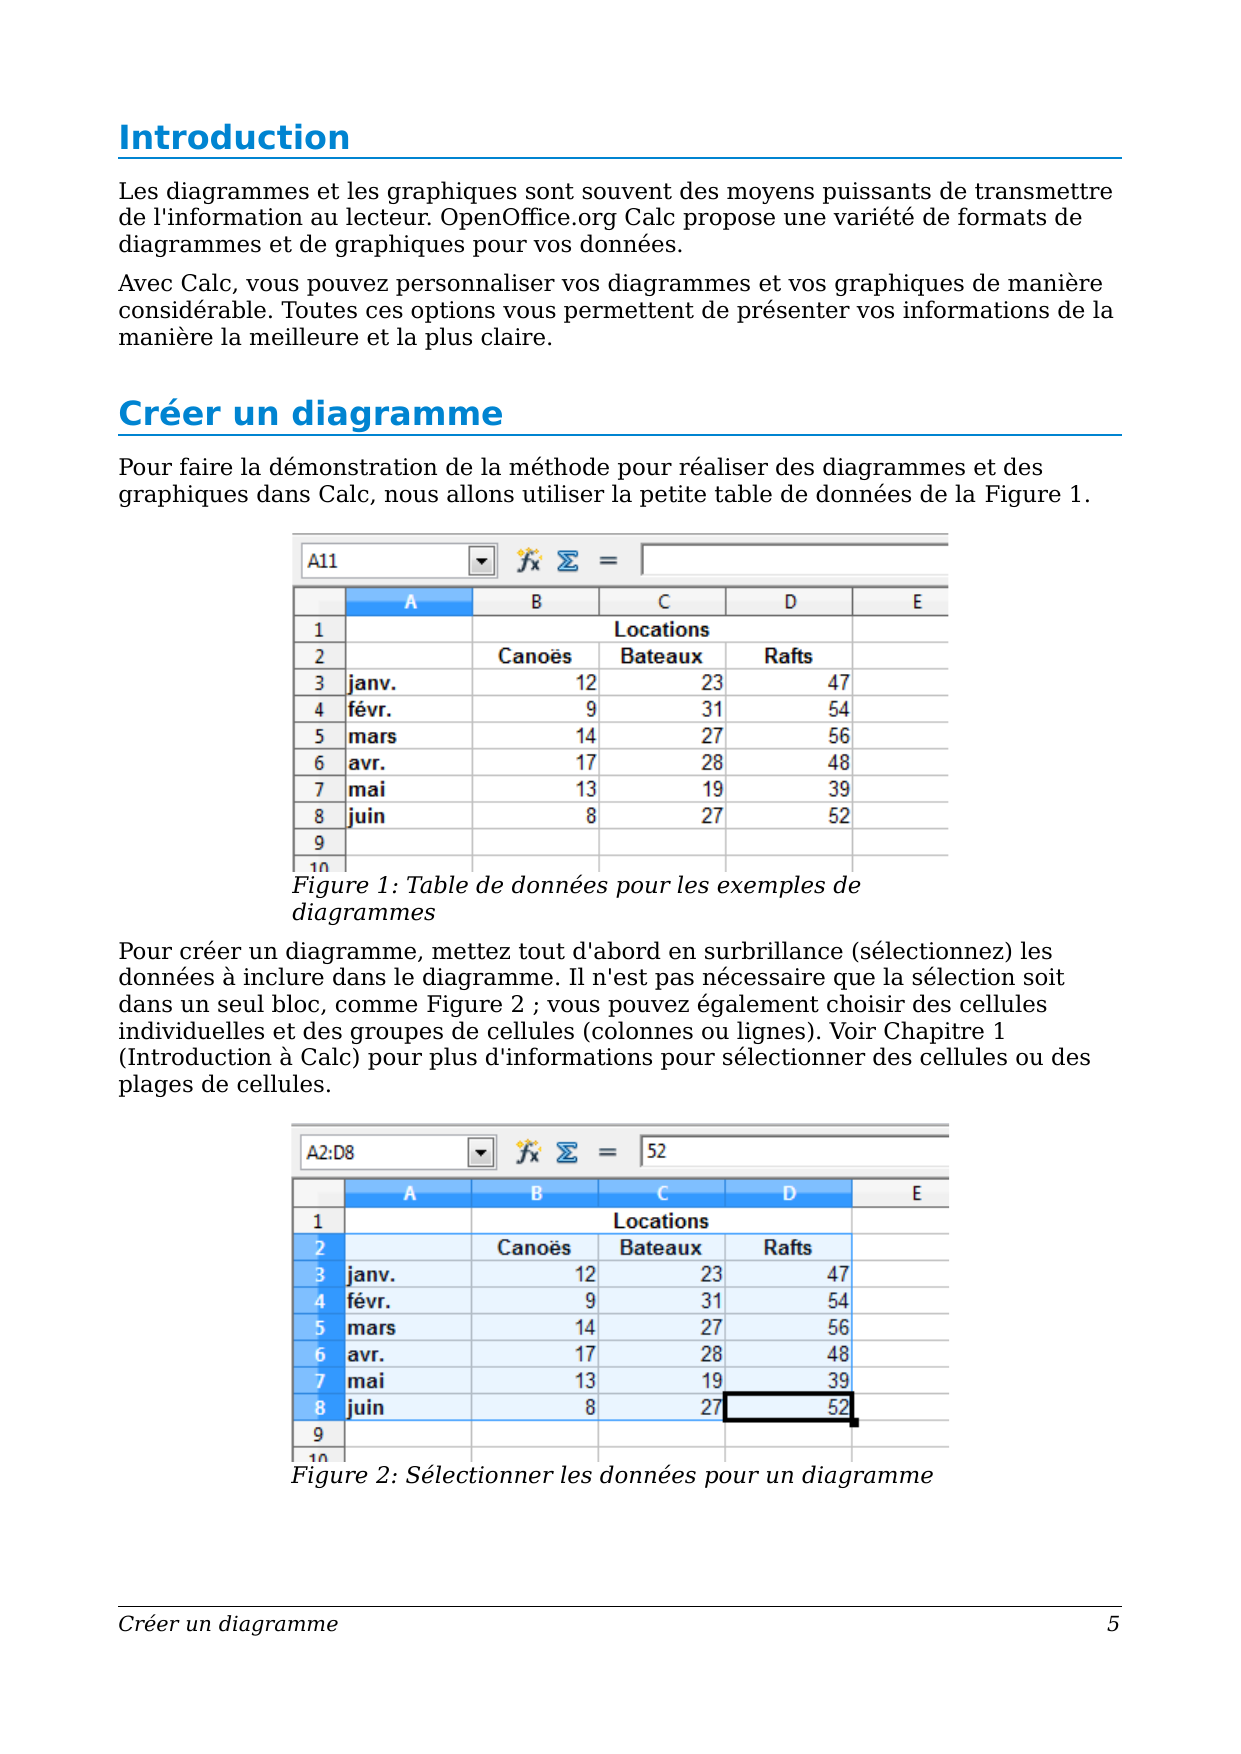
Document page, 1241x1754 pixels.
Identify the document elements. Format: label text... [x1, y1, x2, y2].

text Figure 2: Sélectionner les données pour un diagramme [291, 1462, 949, 1489]
text Pour faire la démonstration de la méthode pour réaliser des diagrammes et des graphiques dans Calc, nous allons utiliser la petite table de données de la Figure 1. [118, 454, 1122, 508]
subtitle Introduction [118, 118, 1122, 157]
text Avec Calc, vous pouvez personnaliser vos diagrammes et vos graphiques de manière considérable. Toutes ces options vous permettent de présenter vos informations de la manière la meilleure et la plus claire. [118, 270, 1122, 350]
picture [291, 1123, 950, 1462]
text Les diagrammes et les graphiques sont souvent des moyens puissants de transmettre de l'information au lecteur. OpenOffice.org Calc propose une variété de formats de diagrammes et de graphiques pour vos données. [118, 178, 1122, 258]
subtitle Créer un diagramme [118, 395, 1122, 434]
text Figure 1: Table de données pour les exemples de diagrammes [292, 872, 948, 925]
picture [292, 533, 949, 872]
text Pour créer un diagramme, mettez tout d'abord en surbrillance (sélectionnez) les données à inclure dans le diagramme. Il n'est pas nécessaire que la sélection soit dans un seul bloc, comme Figure 2 ; vous pouvez également choisir des cellules individuelles et des groupes de cellules (colonnes ou lignes). Voir Chapitre 1 (Introduction à Calc) pour plus d'informations pour sélectionner des cellules ou des plages de cellules. [118, 938, 1122, 1098]
